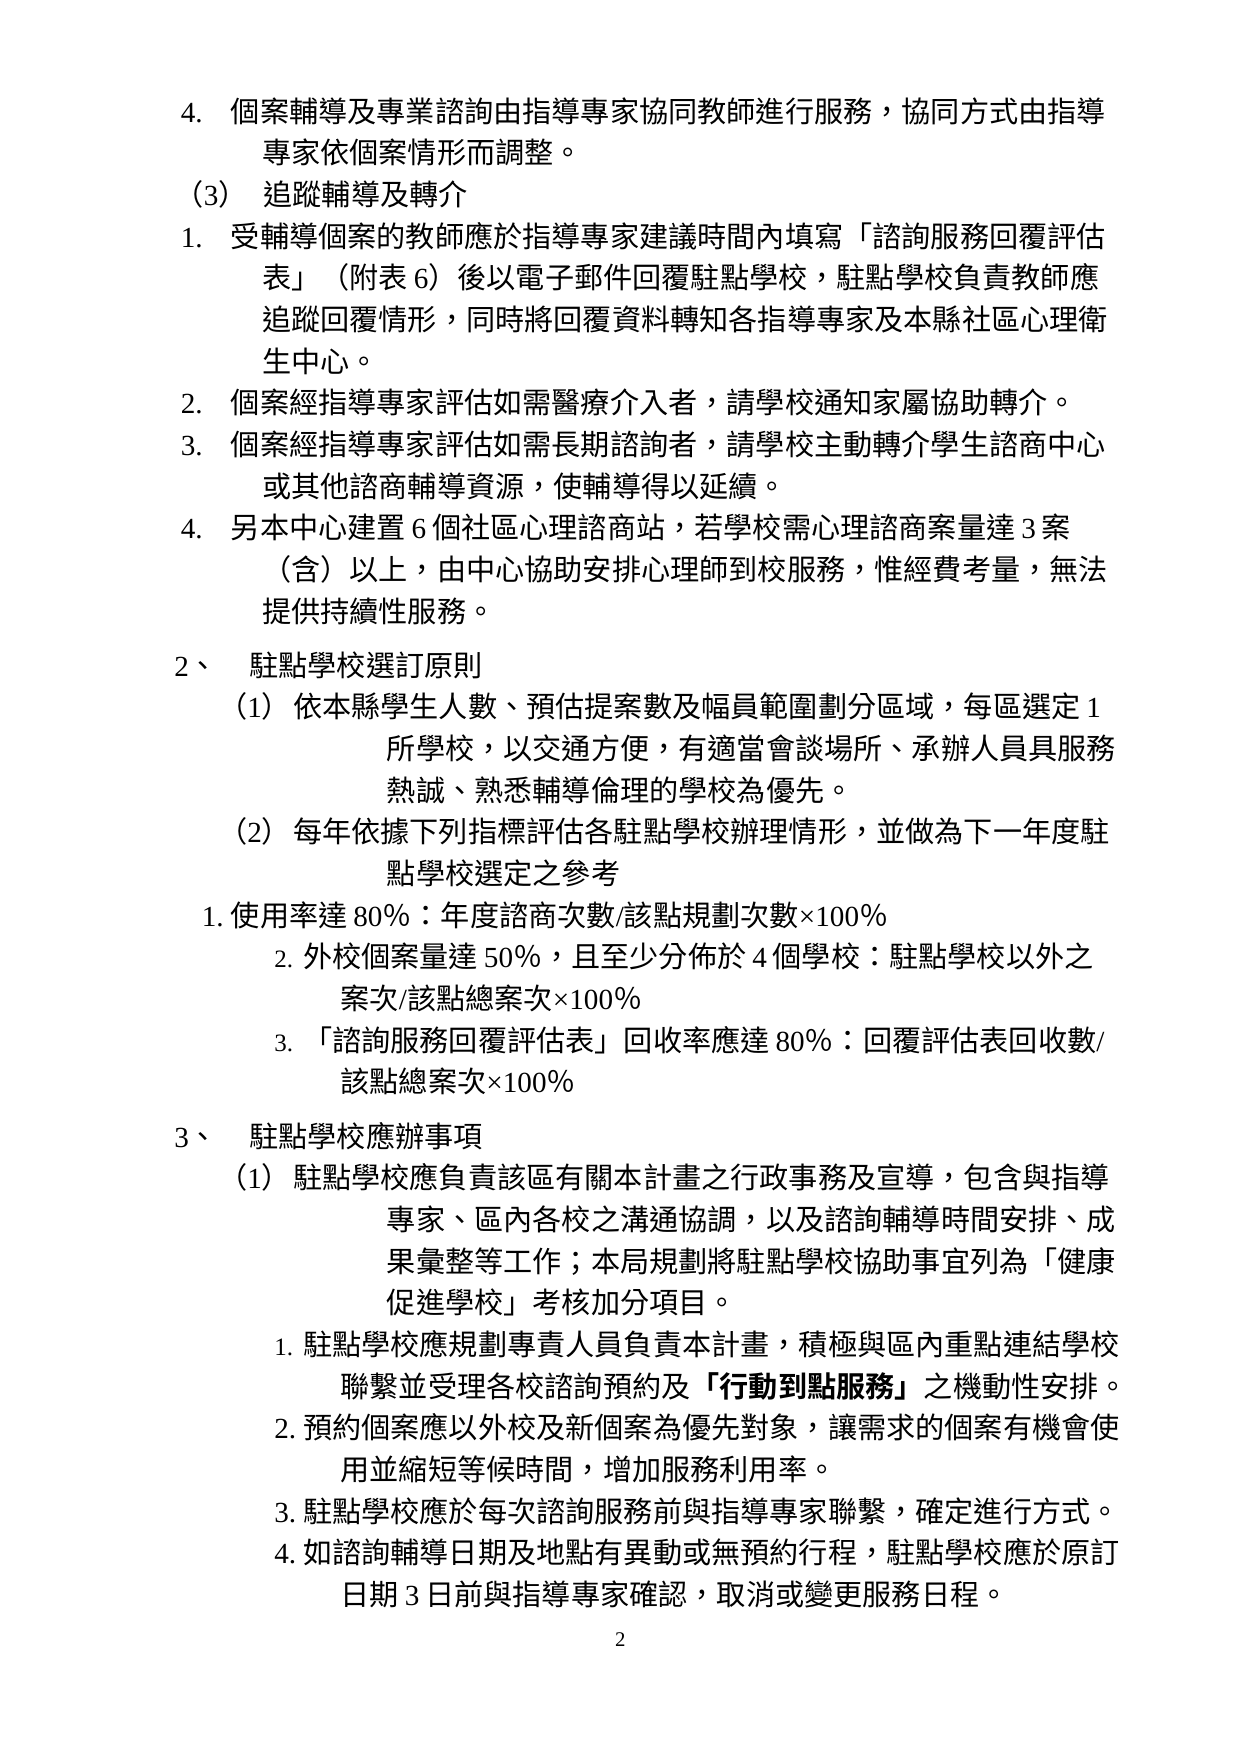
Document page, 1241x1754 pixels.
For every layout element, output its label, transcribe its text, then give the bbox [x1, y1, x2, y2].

list 外校個案量達50％，且至少分佈於4個學校：駐點學校以外之案次/該點總案次×100％ [274, 934, 1122, 1018]
list 依本縣學生人數、預估提案數及幅員範圍劃分區域，每區選定1所學校，以交通方便，有適當會談場所、承辦人員具服務熱誠、熟悉輔導倫理的學校為優先。 [218, 684, 1122, 809]
list 另本中心建置6個社區心理諮商站，若學校需心理諮商案量達3案（含）以上，由中心協助安排心理師到校服務，惟經費考量，無法提供持續性服務。 [181, 505, 1122, 630]
list 受輔導個案的教師應於指導專家建議時間內填寫「諮詢服務回覆評估表」（附表6）後以電子郵件回覆駐點學校，駐點學校負責教師應追蹤回覆情形，同時將回覆資料轉知各指導專家及本縣社區心理衛生中心。 [181, 214, 1122, 380]
list 駐點學校應辦事項 [174, 1114, 1122, 1155]
list 每年依據下列指標評估各駐點學校辦理情形，並做為下一年度駐點學校選定之參考 [218, 809, 1122, 893]
list 駐點學校應於每次諮詢服務前與指導專家聯繫，確定進行方式。 [274, 1489, 1122, 1530]
list 駐點學校應負責該區有關本計畫之行政事務及宣導，包含與指導專家、區內各校之溝通協調，以及諮詢輔導時間安排、成果彙整等工作；本局規劃將駐點學校協助事宜列為「健康促進學校」考核加分項目。 [218, 1155, 1122, 1322]
list 駐點學校選訂原則 [174, 643, 1122, 684]
list 個案輔導及專業諮詢由指導專家協同教師進行服務，協同方式由指導專家依個案情形而調整。 [181, 89, 1122, 172]
list 如諮詢輔導日期及地點有異動或無預約行程，駐點學校應於原訂日期3日前與指導專家確認，取消或變更服務日程。 [274, 1530, 1122, 1614]
list 駐點學校應規劃專責人員負責本計畫，積極與區內重點連結學校聯繫並受理各校諮詢預約及「行動到點服務」之機動性安排。 [274, 1322, 1122, 1405]
list 個案經指導專家評估如需長期諮詢者，請學校主動轉介學生諮商中心或其他諮商輔導資源，使輔導得以延續。 [181, 422, 1122, 505]
list 預約個案應以外校及新個案為優先對象，讓需求的個案有機會使用並縮短等候時間，增加服務利用率。 [274, 1405, 1122, 1489]
list 追蹤輔導及轉介 [174, 172, 1122, 214]
list 使用率達80％：年度諮商次數/該點規劃次數×100％ [162, 893, 1122, 934]
list 個案經指導專家評估如需醫療介入者，請學校通知家屬協助轉介。 [181, 380, 1122, 422]
list 「諮詢服務回覆評估表」回收率應達80％：回覆評估表回收數/該點總案次×100％ [274, 1018, 1122, 1101]
